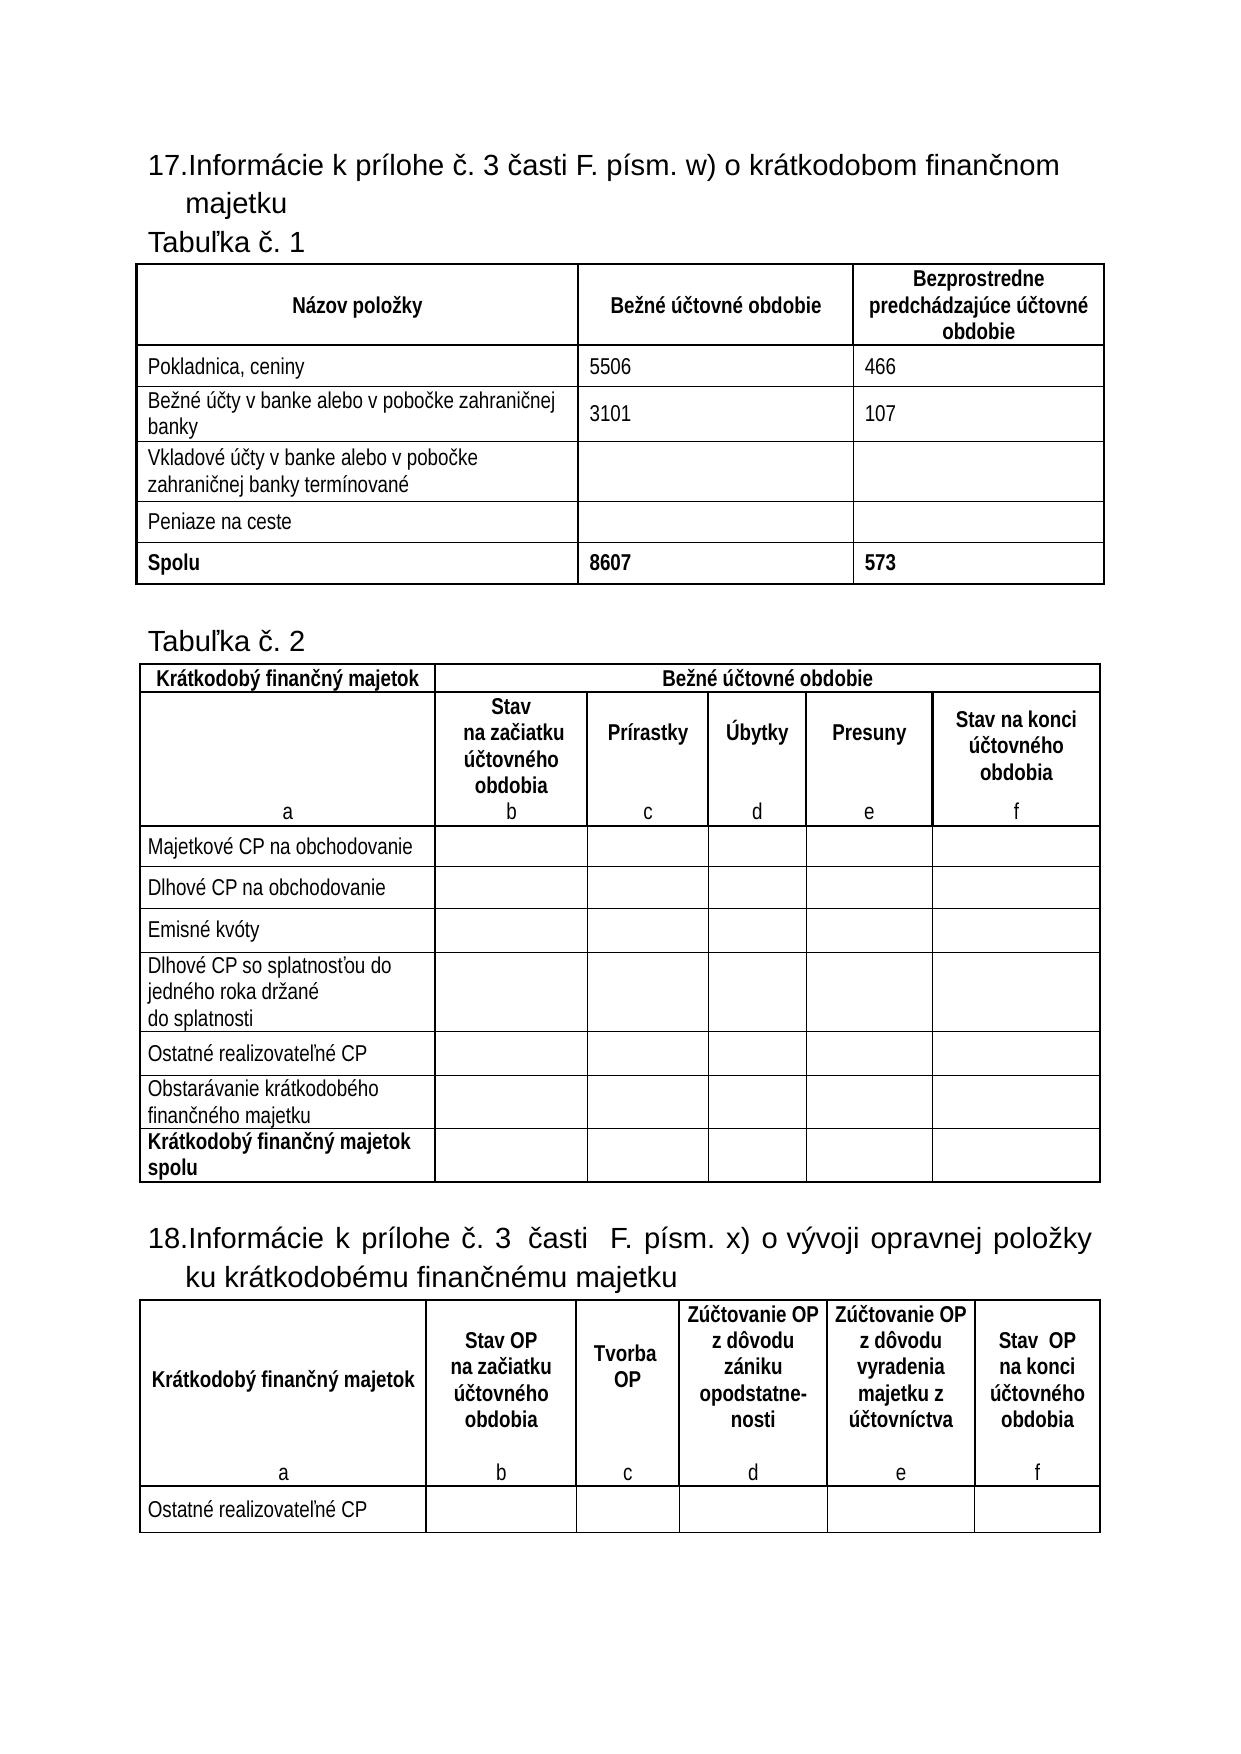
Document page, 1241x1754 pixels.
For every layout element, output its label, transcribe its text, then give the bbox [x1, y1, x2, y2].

table_cell Peniaze na ceste [138, 502, 577, 542]
table_cell d [680, 1459, 826, 1485]
table_cell [680, 1487, 827, 1532]
table_cell [436, 827, 587, 866]
table_cell [933, 1076, 1099, 1128]
table_cell Obstarávanie krátkodobého finančného majetku [141, 1076, 434, 1128]
table_cell [828, 1487, 974, 1532]
table_cell [588, 1032, 708, 1075]
table_cell 5506 [579, 346, 853, 386]
table_cell [579, 502, 853, 542]
table_header Stav OP na začiatku účtovného obdobia [427, 1301, 575, 1459]
title Informácie k prílohe č. 3 časti F. písm. w) o krátkodobom finančnom majetku [148, 148, 1093, 220]
table_header Zúčtovanie OP z dôvodu zániku opodstatne-nosti [680, 1301, 826, 1459]
table_cell Majetkové CP na obchodovanie [141, 827, 434, 866]
table_cell Dlhové CP so splatnosťou do jedného roka držané do splatnosti [141, 953, 434, 1031]
table_cell Prírastky [588, 693, 707, 798]
table_cell [933, 827, 1099, 866]
table_cell [436, 953, 587, 1031]
table_header Bezprostredne predchádzajúce účtovné obdobie [854, 265, 1103, 344]
table_cell [588, 909, 708, 952]
title Tabuľka č. 2 [148, 624, 1093, 657]
table_cell [579, 442, 853, 501]
table_cell 8607 [579, 543, 853, 583]
table_cell f [934, 798, 1099, 825]
table_cell [807, 1032, 932, 1075]
table_cell Úbytky [709, 693, 805, 798]
table_cell [933, 953, 1099, 1031]
table_cell [933, 909, 1099, 952]
table_cell [709, 909, 806, 952]
title Tabuľka č. 1 [148, 225, 1093, 258]
table_cell 573 [854, 543, 1103, 583]
table_cell Pokladnica, ceniny [138, 346, 577, 386]
table_cell b [436, 798, 586, 825]
table_cell [933, 1129, 1099, 1181]
table_cell [807, 827, 932, 866]
table_cell e [807, 798, 931, 825]
table_cell c [577, 1459, 678, 1485]
table_cell [709, 1032, 806, 1075]
table_cell [588, 953, 708, 1031]
table_cell [427, 1487, 576, 1532]
table_cell Stav na konci účtovného obdobia [934, 693, 1099, 798]
table_header Krátkodobý finančný majetok [141, 665, 434, 691]
table_cell [577, 1487, 679, 1532]
table_cell [709, 867, 806, 907]
title Informácie k prílohe č. 3 časti F. písm. x) o vývoji opravnej položky ku krátkodobému finančnému majetku [148, 1221, 1093, 1293]
table_cell [588, 827, 708, 866]
table_cell 466 [854, 346, 1103, 386]
table_cell [436, 867, 587, 907]
table_cell 3101 [579, 387, 853, 441]
table_cell Dlhové CP na obchodovanie [141, 867, 434, 907]
table_cell Krátkodobý finančný majetok spolu [141, 1129, 434, 1181]
table_header Bežné účtovné obdobie [579, 265, 852, 344]
table_cell c [588, 798, 707, 825]
table_cell [933, 867, 1099, 907]
table_cell Emisné kvóty [141, 909, 434, 952]
table_cell [436, 909, 587, 952]
table_header Krátkodobý finančný majetok [141, 1301, 425, 1459]
table_cell a [141, 798, 434, 825]
table_cell [588, 1129, 708, 1181]
table_header Bežné účtovné obdobie [436, 665, 1099, 691]
table_cell [436, 1076, 587, 1128]
table_cell [807, 909, 932, 952]
table_cell Vkladové účty v banke alebo v pobočke zahraničnej banky termínované [138, 442, 577, 501]
table_cell Spolu [138, 543, 577, 583]
table_cell [807, 867, 932, 907]
table_cell [807, 953, 932, 1031]
table_cell Ostatné realizovateľné CP [141, 1487, 425, 1532]
table_cell a [141, 1459, 425, 1485]
table_cell [436, 1129, 587, 1181]
table_cell [141, 693, 434, 798]
table_cell [588, 867, 708, 907]
table_cell [588, 1076, 708, 1128]
table_cell f [976, 1459, 1099, 1485]
table_cell Bežné účty v banke alebo v pobočke zahraničnej banky [138, 387, 577, 441]
table_cell [709, 1129, 806, 1181]
table_cell [933, 1032, 1099, 1075]
table_cell [709, 827, 806, 866]
table_cell 107 [854, 387, 1103, 441]
table_cell Presuny [807, 693, 931, 798]
table_cell [975, 1487, 1099, 1532]
table_header Názov položky [138, 265, 577, 344]
table_header Zúčtovanie OP z dôvodu vyradenia majetku z účtovníctva [828, 1301, 974, 1459]
table_cell d [709, 798, 805, 825]
table_cell [709, 953, 806, 1031]
table_cell e [828, 1459, 974, 1485]
table_cell [854, 442, 1103, 501]
table_cell Stav na začiatku účtovného obdobia [436, 693, 586, 798]
table_cell b [427, 1459, 575, 1485]
table_cell [709, 1076, 806, 1128]
table_cell [807, 1076, 932, 1128]
table_cell [854, 502, 1103, 542]
table_header Tvorba OP [577, 1301, 678, 1459]
table_cell [436, 1032, 587, 1075]
table_cell [807, 1129, 932, 1181]
table_cell Ostatné realizovateľné CP [141, 1032, 434, 1075]
table_header Stav OP na konci účtovného obdobia [976, 1301, 1099, 1459]
